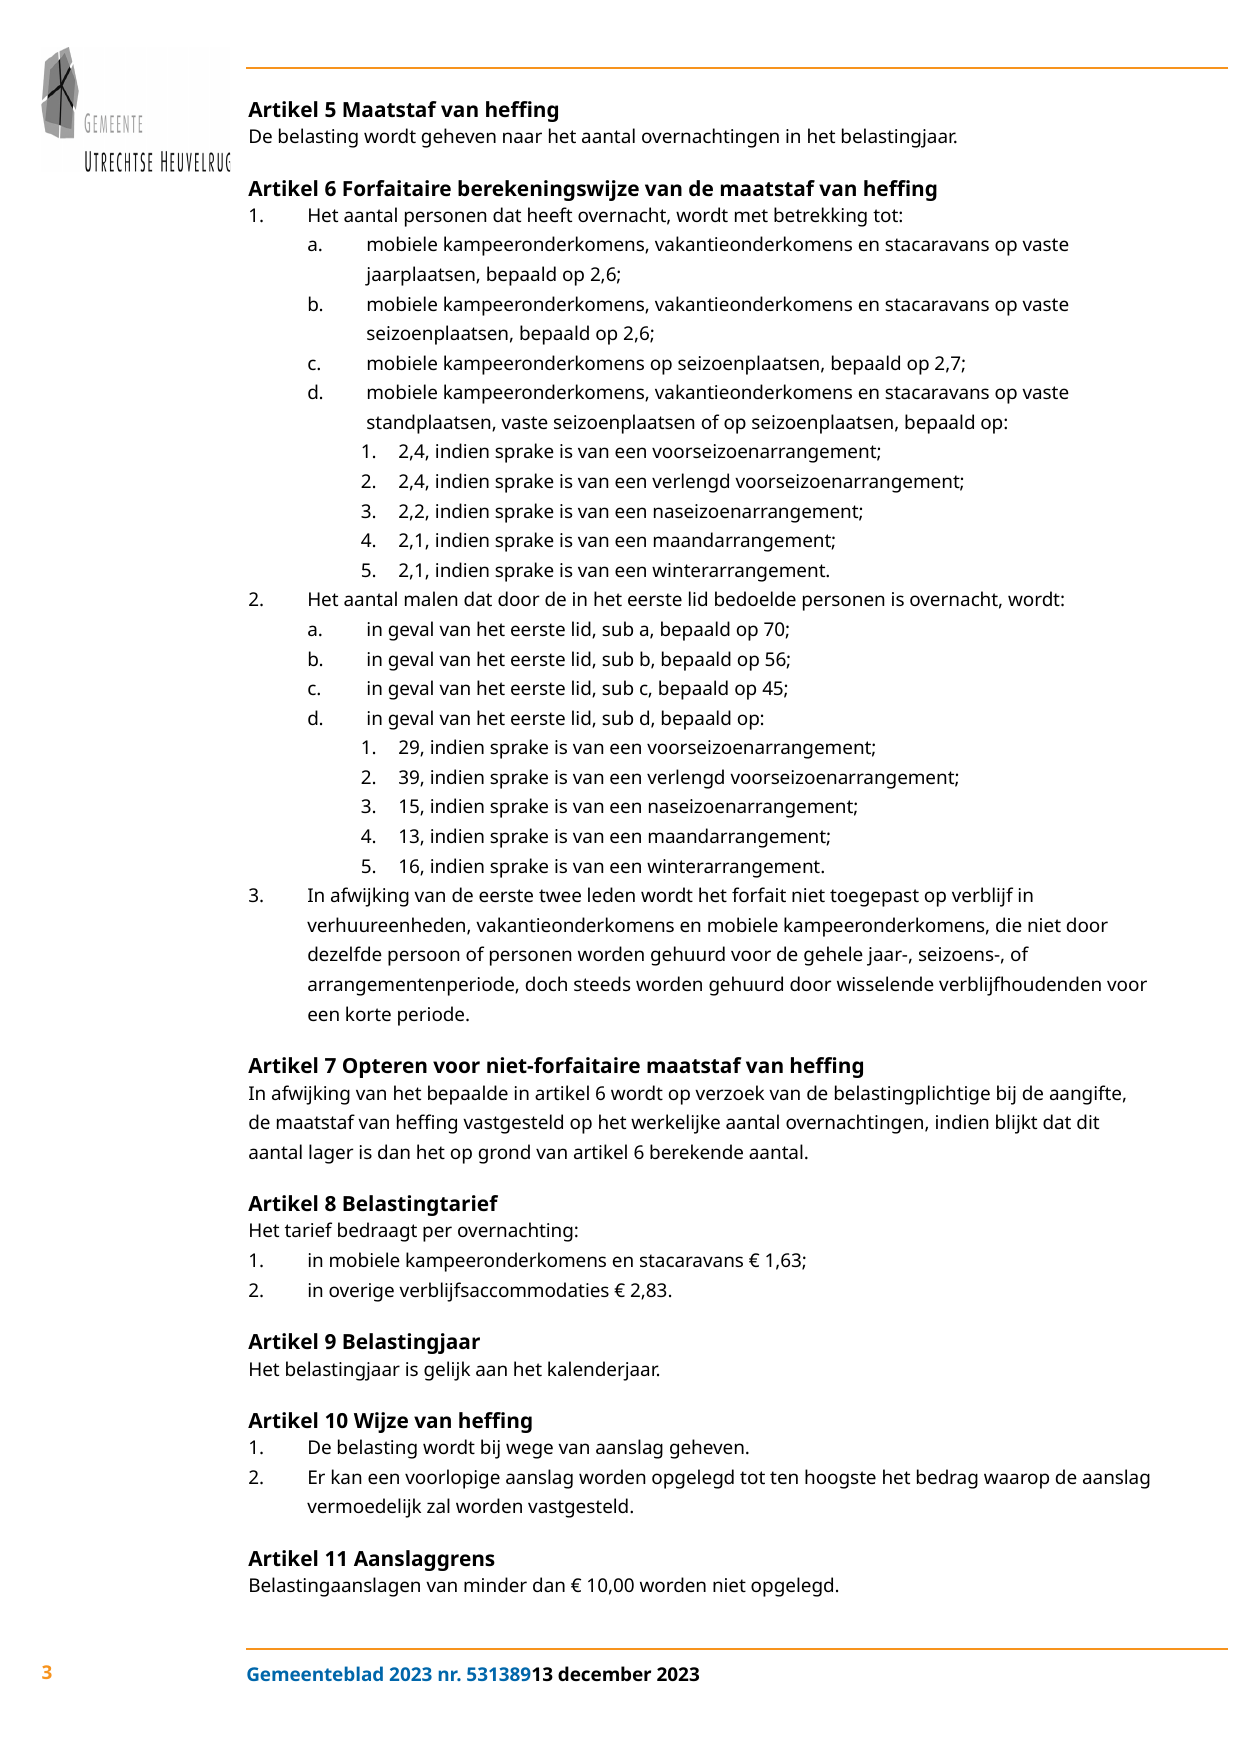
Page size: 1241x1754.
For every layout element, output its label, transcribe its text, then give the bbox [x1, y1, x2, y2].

list 2,1, indien sprake is van een winterarrangement. [361, 557, 1152, 583]
picture [41, 47, 231, 172]
text Artikel 5 Maatstaf van heffing [248, 95, 1152, 123]
list mobiele kampeeronderkomens, vakantieonderkomens en stacaravans op vaste seizoenplaatsen, bepaald op 2,6; [307, 291, 1152, 346]
text Artikel 11 Aanslaggrens [248, 1544, 1152, 1573]
text De belasting wordt geheven naar het aantal overnachtingen in het belastingjaar. [248, 123, 1152, 149]
text Artikel 8 Belastingtarief [248, 1189, 1152, 1218]
list 39, indien sprake is van een verlengd voorseizoenarrangement; [361, 764, 1152, 790]
list In afwijking van de eerste twee leden wordt het forfait niet toegepast op verblijf in verhuureenheden, vakantieonderkomens en mobiele kampeeronderkomens, die niet door dezelfde persoon of personen worden gehuurd voor de gehele jaar-, seizoens-, of arrangementenperiode, doch steeds worden gehuurd door wisselende verblijfhoudenden voor een korte periode. [248, 882, 1152, 1027]
text In afwijking van het bepaalde in artikel 6 wordt op verzoek van de belastingplichtige bij de aangifte, de maatstaf van heffing vastgesteld op het werkelijke aantal overnachtingen, indien blijkt dat dit aantal lager is dan het op grond van artikel 6 berekende aantal. [248, 1080, 1152, 1164]
list 16, indien sprake is van een winterarrangement. [361, 853, 1152, 879]
list mobiele kampeeronderkomens op seizoenplaatsen, bepaald op 2,7; [307, 350, 1152, 376]
list 15, indien sprake is van een naseizoenarrangement; [361, 794, 1152, 819]
text Belastingaanslagen van minder dan € 10,00 worden niet opgelegd. [248, 1573, 1152, 1598]
text Het belastingjaar is gelijk aan het kalenderjaar. [248, 1356, 1152, 1381]
list 2,1, indien sprake is van een maandarrangement; [361, 527, 1152, 553]
list mobiele kampeeronderkomens, vakantieonderkomens en stacaravans op vaste standplaatsen, vaste seizoenplaatsen of op seizoenplaatsen, bepaald op: [307, 379, 1152, 435]
list in overige verblijfsaccommodaties € 2,83. [248, 1277, 1152, 1303]
text Artikel 6 Forfaitaire berekeningswijze van de maatstaf van heffing [248, 174, 1152, 202]
list in geval van het eerste lid, sub c, bepaald op 45; [307, 675, 1152, 701]
list 2,4, indien sprake is van een verlengd voorseizoenarrangement; [361, 468, 1152, 494]
list Het aantal personen dat heeft overnacht, wordt met betrekking tot: [248, 202, 1152, 228]
list De belasting wordt bij wege van aanslag geheven. [248, 1434, 1152, 1460]
text Artikel 7 Opteren voor niet-forfaitaire maatstaf van heffing [248, 1051, 1152, 1080]
list in mobiele kampeeronderkomens en stacaravans € 1,63; [248, 1247, 1152, 1273]
list in geval van het eerste lid, sub a, bepaald op 70; [307, 616, 1152, 642]
text Het tarief bedraagt per overnachting: [248, 1218, 1152, 1243]
text Artikel 10 Wijze van heffing [248, 1406, 1152, 1434]
list 2,2, indien sprake is van een naseizoenarrangement; [361, 498, 1152, 524]
list 29, indien sprake is van een voorseizoenarrangement; [361, 734, 1152, 760]
list in geval van het eerste lid, sub b, bepaald op 56; [307, 646, 1152, 672]
text Artikel 9 Belastingjaar [248, 1327, 1152, 1356]
list Het aantal malen dat door de in het eerste lid bedoelde personen is overnacht, wordt: [248, 587, 1152, 612]
list in geval van het eerste lid, sub d, bepaald op: [307, 705, 1152, 731]
list mobiele kampeeronderkomens, vakantieonderkomens en stacaravans op vaste jaarplaatsen, bepaald op 2,6; [307, 232, 1152, 287]
list Er kan een voorlopige aanslag worden opgelegd tot ten hoogste het bedrag waarop de aanslag vermoedelijk zal worden vastgesteld. [248, 1464, 1152, 1519]
list 2,4, indien sprake is van een voorseizoenarrangement; [361, 439, 1152, 464]
list 13, indien sprake is van een maandarrangement; [361, 823, 1152, 849]
